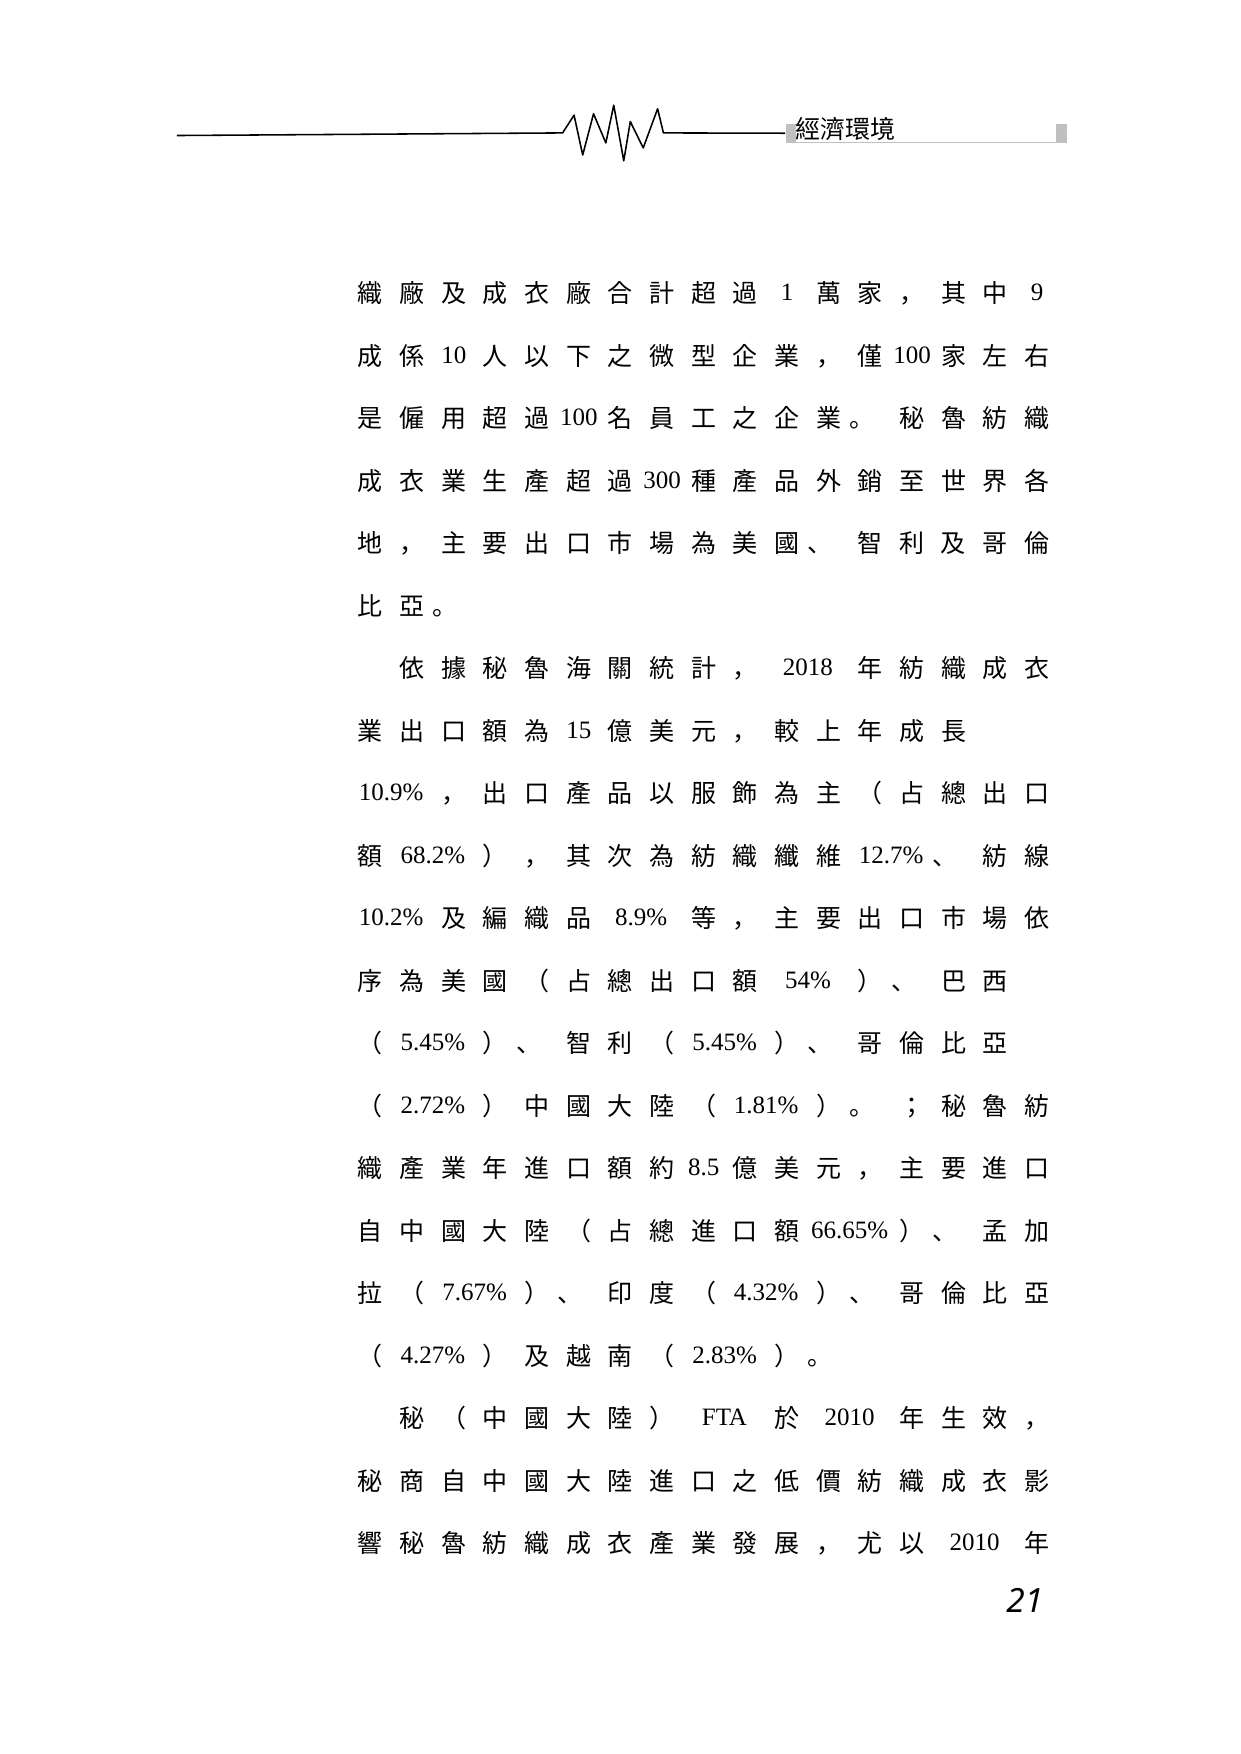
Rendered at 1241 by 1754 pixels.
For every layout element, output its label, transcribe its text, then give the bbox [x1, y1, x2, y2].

text 織廠及成衣廠合計超過1萬家，其中9成係10人以下之微型企業，僅100家左右是僱用超過100名員工之企業。秘魯紡織成衣業生產超過300種產品外銷至世界各地，主要出口市場為美國、智利及哥倫比亞。 [330, 250, 1058, 625]
text 依據秘魯海關統計，2018年紡織成衣業出口額為15億美元，較上年成長10.9%，出口產品以服飾為主（占總出口額68.2%），其次為紡織纖維12.7%、紡線10.2%及編織品8.9%等，主要出口市場依序為美國（占總出口額54%）、巴西（5.45%）、智利（5.45%）、哥倫比亞（2.72%）中國大陸（1.81%）。；秘魯紡織產業年進口額約8.5億美元，主要進口自中國大陸（占總進口額66.65%）、孟加拉（7.67%）、印度（4.32%）、哥倫比亞（4.27%）及越南（2.83%）。 [330, 625, 1058, 1375]
text 秘（中國大陸）FTA於2010年生效，秘商自中國大陸進口之低價紡織成衣影響秘魯紡織成衣產業發展，尤以2010年 [330, 1375, 1058, 1563]
